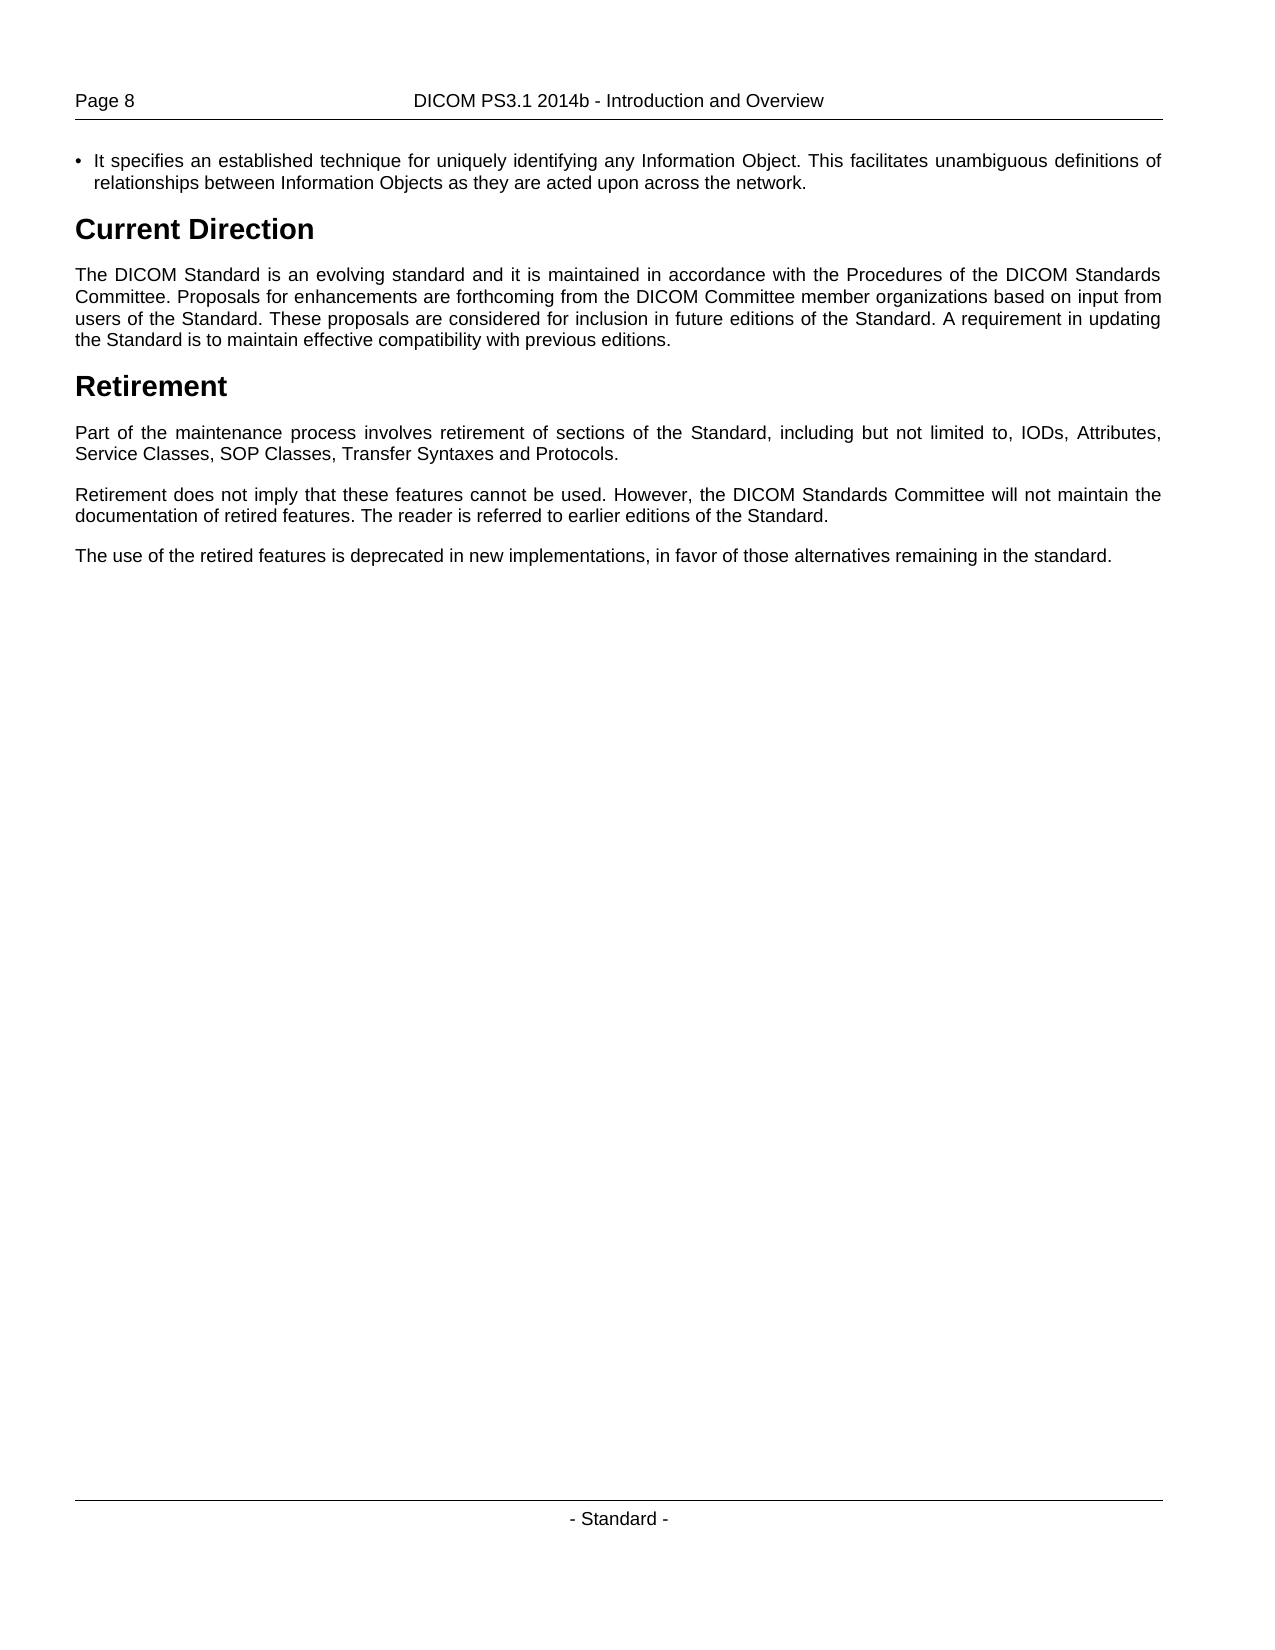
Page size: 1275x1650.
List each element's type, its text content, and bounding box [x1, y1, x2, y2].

text The DICOM Standard is an evolving standard and it is maintained in accordance with the Procedures of the DICOM Standards Committee. Proposals for enhancements are forthcoming from the DICOM Committee member organizations based on input from users of the Standard. These proposals are considered for inclusion in future editions of the Standard. A requirement in updating the Standard is to maintain effective compatibility with previous editions. [75, 264, 1162, 350]
text Retirement [75, 369, 1162, 403]
text Retirement does not imply that these features cannot be used. However, the DICOM Standards Committee will not maintain the documentation of retired features. The reader is referred to earlier editions of the Standard. [75, 483, 1162, 526]
text Current Direction [75, 212, 1162, 245]
text The use of the retired features is deprecated in new implementations, in favor of those alternatives remaining in the standard. [75, 545, 1162, 567]
list It specifies an established technique for uniquely identifying any Information Object. This facilitates unambiguous definitions of relationships between Information Objects as they are acted upon across the network. [75, 150, 1162, 193]
text Part of the maintenance process involves retirement of sections of the Standard, including but not limited to, IODs, Attributes, Service Classes, SOP Classes, Transfer Syntaxes and Protocols. [75, 421, 1162, 464]
